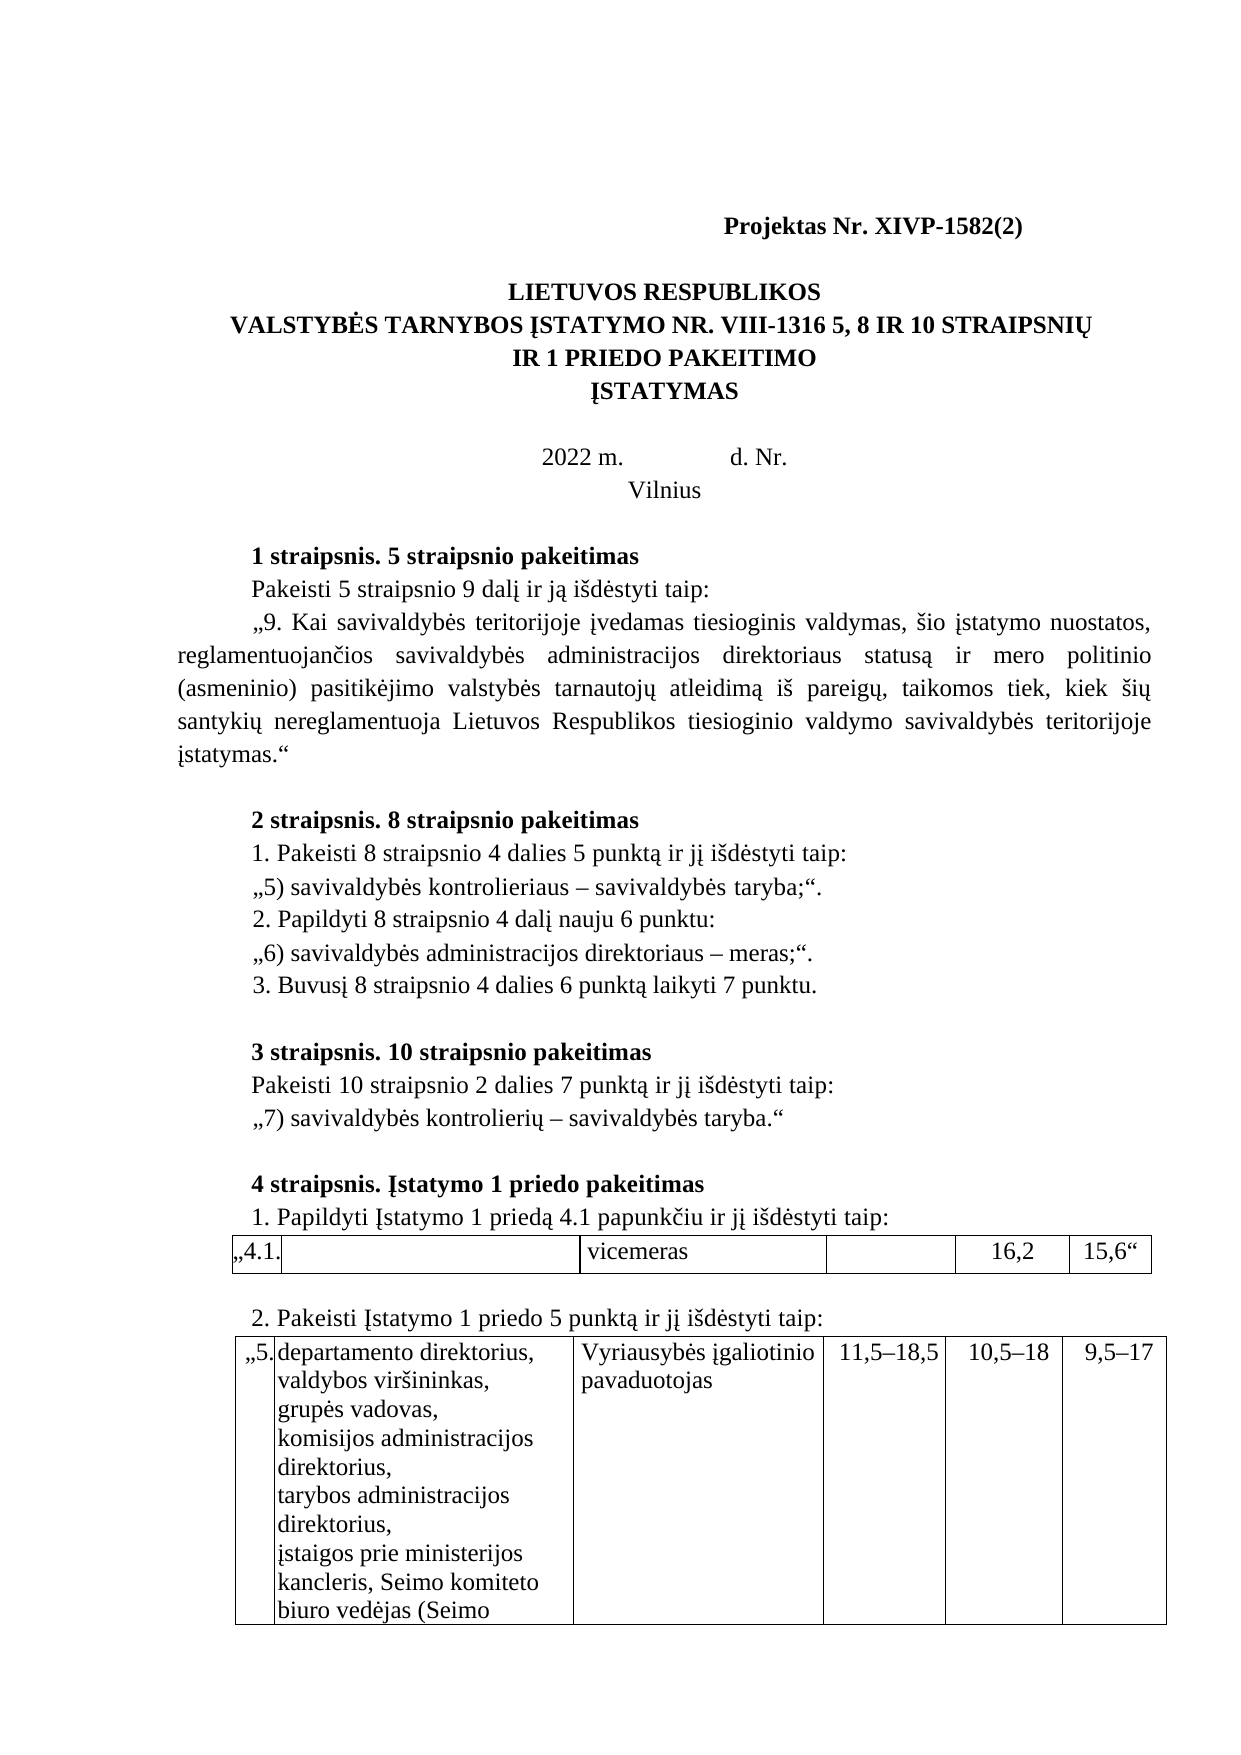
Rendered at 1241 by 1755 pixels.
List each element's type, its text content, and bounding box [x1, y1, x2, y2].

text Pakeisti 10 straipsnio 2 dalies 7 punktą ir jį išdėstyti taip: [177, 1070, 1152, 1098]
text „9. Kai savivaldybės teritorijoje įvedamas tiesioginis valdymas, šio įstatymo nuostatos, reglamentuojančios savivaldybės administracijos direktoriaus statusą ir mero politinio (asmeninio) pasitikėjimo valstybės tarnautojų atleidimą iš pareigų, taikomos tiek, kiek šių santykių nereglamentuoja Lietuvos Respublikos tiesioginio valdymo savivaldybės teritorijoje įstatymas.“ [177, 607, 1152, 768]
text Vilnius [177, 475, 1152, 504]
text 2. Papildyti 8 straipsnio 4 dalį nauju 6 punktu: [177, 904, 1152, 933]
text 3. Buvusį 8 straipsnio 4 dalies 6 punktą laikyti 7 punktu. [177, 971, 1152, 999]
table_header departamento direktorius, valdybos viršininkas, grupės vadovas, komisijos administracijos direktorius, tarybos administracijos direktorius, įstaigos prie ministerijos kancleris, Seimo komiteto biuro vedėjas (Seimo [275, 1337, 573, 1624]
table_header [282, 1236, 579, 1273]
table_header Vyriausybės įgaliotinio pavaduotojas [574, 1337, 823, 1624]
text 2. Pakeisti Įstatymo 1 priedo 5 punktą ir jį išdėstyti taip: [177, 1303, 1152, 1332]
text „6) savivaldybės administracijos direktoriaus – meras;“. [177, 938, 1152, 966]
table_header „5. [236, 1337, 274, 1624]
table_header [827, 1236, 955, 1273]
text 2022 m. d. Nr. [177, 442, 1152, 471]
text IR 1 PRIEDO PAKEITIMO [177, 343, 1152, 372]
text Pakeisti 5 straipsnio 9 dalį ir ją išdėstyti taip: [177, 574, 1152, 603]
table_header 15,6“ [1070, 1236, 1151, 1273]
text „7) savivaldybės kontrolierių – savivaldybės taryba.“ [177, 1103, 1152, 1131]
table_header 10,5–18 [946, 1337, 1062, 1624]
text 4 straipsnis. Įstatymo 1 priedo pakeitimas [177, 1169, 1152, 1197]
table_header vicemeras [581, 1236, 826, 1273]
text 2 straipsnis. 8 straipsnio pakeitimas [177, 806, 1152, 834]
table_header 11,5–18,5 [824, 1337, 945, 1624]
table_header „4.1. [233, 1236, 281, 1273]
text 1. Pakeisti 8 straipsnio 4 dalies 5 punktą ir jį išdėstyti taip: [177, 838, 1152, 867]
text 1 straipsnis. 5 straipsnio pakeitimas [177, 541, 1152, 570]
table_header 9,5–17 [1063, 1337, 1166, 1624]
table_header 16,2 [956, 1236, 1069, 1273]
text 3 straipsnis. 10 straipsnio pakeitimas [177, 1037, 1152, 1065]
text VALSTYBĖS TARNYBOS ĮSTATYMO NR. VIII-1316 5, 8 IR 10 STRAIPSNIŲ [177, 310, 1152, 339]
text LIETUVOS RESPUBLIKOS [177, 277, 1152, 306]
text ĮSTATYMAS [177, 376, 1152, 405]
text 1. Papildyti Įstatymo 1 priedą 4.1 papunkčiu ir jį išdėstyti taip: [177, 1202, 1152, 1231]
text „5) savivaldybės kontrolieriaus – savivaldybės taryba;“. [177, 872, 1152, 900]
text Projektas Nr. XIVP-1582(2) [723, 211, 1152, 240]
